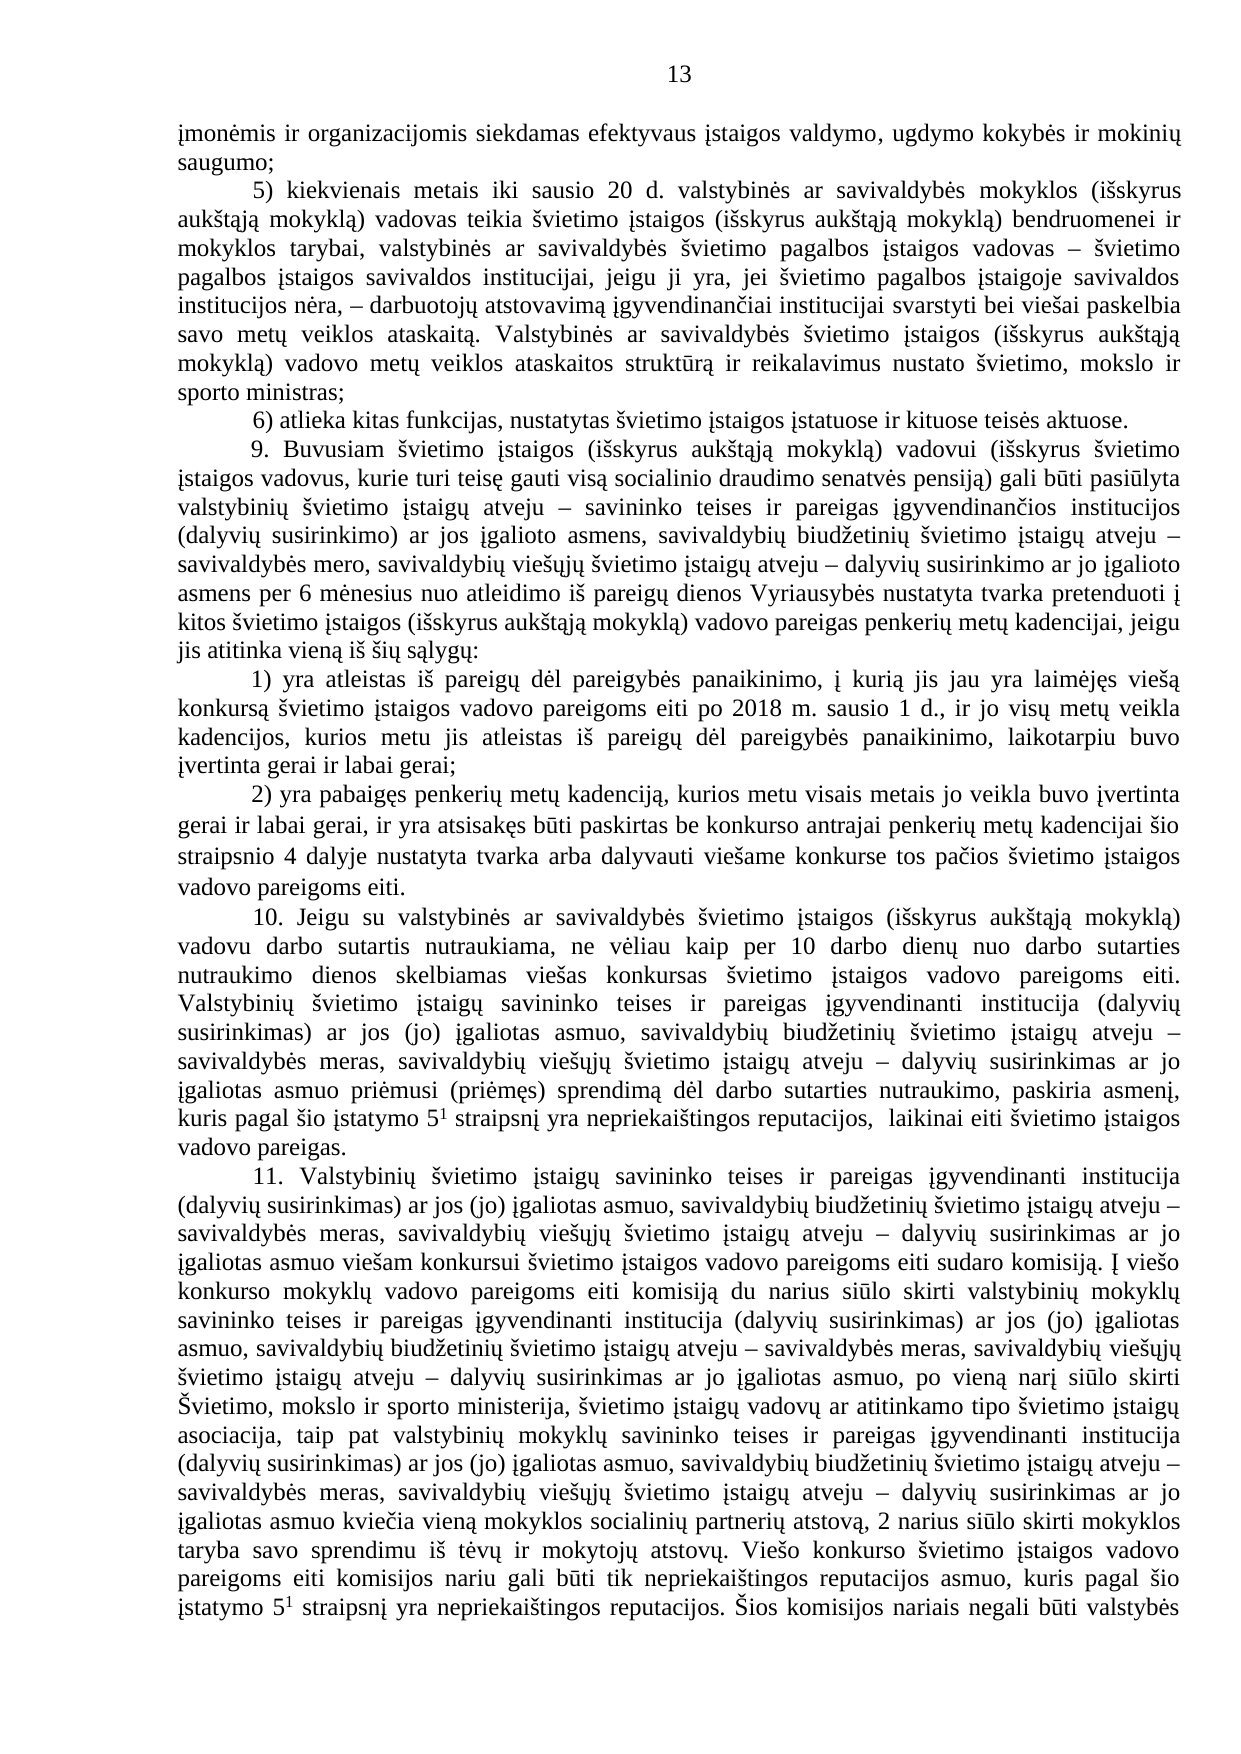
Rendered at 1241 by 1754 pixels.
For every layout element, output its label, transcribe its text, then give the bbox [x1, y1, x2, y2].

text 2) yra pabaigęs penkerių metų kadenciją, kurios metu visais metais jo veikla buvo įvertinta gerai ir labai gerai, ir yra atsisakęs būti paskirtas be konkurso antrajai penkerių metų kadencijai šio straipsnio 4 dalyje nustatyta tvarka arba dalyvauti viešame konkurse tos pačios švietimo įstaigos vadovo pareigoms eiti. [177, 779, 1181, 900]
text 6) atlieka kitas funkcijas, nustatytas švietimo įstaigos įstatuose ir kituose teisės aktuose. [177, 406, 1181, 434]
text 9. Buvusiam švietimo įstaigos (išskyrus aukštąją mokyklą) vadovui (išskyrus švietimo įstaigos vadovus, kurie turi teisę gauti visą socialinio draudimo senatvės pensiją) gali būti pasiūlyta valstybinių švietimo įstaigų atveju – savininko teises ir pareigas įgyvendinančios institucijos (dalyvių susirinkimo) ar jos įgalioto asmens, savivaldybių biudžetinių švietimo įstaigų atveju – savivaldybės mero, savivaldybių viešųjų švietimo įstaigų atveju – dalyvių susirinkimo ar jo įgalioto asmens per 6 mėnesius nuo atleidimo iš pareigų dienos Vyriausybės nustatyta tvarka pretenduoti į kitos švietimo įstaigos (išskyrus aukštąją mokyklą) vadovo pareigas penkerių metų kadencijai, jeigu jis atitinka vieną iš šių sąlygų: [177, 434, 1181, 664]
text 1) yra atleistas iš pareigų dėl pareigybės panaikinimo, į kurią jis jau yra laimėjęs viešą konkursą švietimo įstaigos vadovo pareigoms eiti po 2018 m. sausio 1 d., ir jo visų metų veikla kadencijos, kurios metu jis atleistas iš pareigų dėl pareigybės panaikinimo, laikotarpiu buvo įvertinta gerai ir labai gerai; [177, 664, 1181, 779]
text 11. Valstybinių švietimo įstaigų savininko teises ir pareigas įgyvendinanti institucija (dalyvių susirinkimas) ar jos (jo) įgaliotas asmuo, savivaldybių biudžetinių švietimo įstaigų atveju – savivaldybės meras, savivaldybių viešųjų švietimo įstaigų atveju – dalyvių susirinkimas ar jo įgaliotas asmuo viešam konkursui švietimo įstaigos vadovo pareigoms eiti sudaro komisiją. Į viešo konkurso mokyklų vadovo pareigoms eiti komisiją du narius siūlo skirti valstybinių mokyklų savininko teises ir pareigas įgyvendinanti institucija (dalyvių susirinkimas) ar jos (jo) įgaliotas asmuo, savivaldybių biudžetinių švietimo įstaigų atveju – savivaldybės meras, savivaldybių viešųjų švietimo įstaigų atveju – dalyvių susirinkimas ar jo įgaliotas asmuo, po vieną narį siūlo skirti Švietimo, mokslo ir sporto ministerija, švietimo įstaigų vadovų ar atitinkamo tipo švietimo įstaigų asociacija, taip pat valstybinių mokyklų savininko teises ir pareigas įgyvendinanti institucija (dalyvių susirinkimas) ar jos (jo) įgaliotas asmuo, savivaldybių biudžetinių švietimo įstaigų atveju – savivaldybės meras, savivaldybių viešųjų švietimo įstaigų atveju – dalyvių susirinkimas ar jo įgaliotas asmuo kviečia vieną mokyklos socialinių partnerių atstovą, 2 narius siūlo skirti mokyklos taryba savo sprendimu iš tėvų ir mokytojų atstovų. Viešo konkurso švietimo įstaigos vadovo pareigoms eiti komisijos nariu gali būti tik nepriekaištingos reputacijos asmuo, kuris pagal šio įstatymo 51 straipsnį yra nepriekaištingos reputacijos. Šios komisijos nariais negali būti valstybės [177, 1161, 1181, 1621]
text 5) kiekvienais metais iki sausio 20 d. valstybinės ar savivaldybės mokyklos (išskyrus aukštąją mokyklą) vadovas teikia švietimo įstaigos (išskyrus aukštąją mokyklą) bendruomenei ir mokyklos tarybai, valstybinės ar savivaldybės švietimo pagalbos įstaigos vadovas – švietimo pagalbos įstaigos savivaldos institucijai, jeigu ji yra, jei švietimo pagalbos įstaigoje savivaldos institucijos nėra, – darbuotojų atstovavimą įgyvendinančiai institucijai svarstyti bei viešai paskelbia savo metų veiklos ataskaitą. Valstybinės ar savivaldybės švietimo įstaigos (išskyrus aukštąją mokyklą) vadovo metų veiklos ataskaitos struktūrą ir reikalavimus nustato švietimo, mokslo ir sporto ministras; [177, 176, 1181, 406]
text 10. Jeigu su valstybinės ar savivaldybės švietimo įstaigos (išskyrus aukštąją mokyklą) vadovu darbo sutartis nutraukiama, ne vėliau kaip per 10 darbo dienų nuo darbo sutarties nutraukimo dienos skelbiamas viešas konkursas švietimo įstaigos vadovo pareigoms eiti. Valstybinių švietimo įstaigų savininko teises ir pareigas įgyvendinanti institucija (dalyvių susirinkimas) ar jos (jo) įgaliotas asmuo, savivaldybių biudžetinių švietimo įstaigų atveju – savivaldybės meras, savivaldybių viešųjų švietimo įstaigų atveju – dalyvių susirinkimas ar jo įgaliotas asmuo priėmusi (priėmęs) sprendimą dėl darbo sutarties nutraukimo, paskiria asmenį, kuris pagal šio įstatymo 51 straipsnį yra nepriekaištingos reputacijos, laikinai eiti švietimo įstaigos vadovo pareigas. [177, 902, 1181, 1161]
text įmonėmis ir organizacijomis siekdamas efektyvaus įstaigos valdymo, ugdymo kokybės ir mokinių saugumo; [177, 118, 1181, 176]
